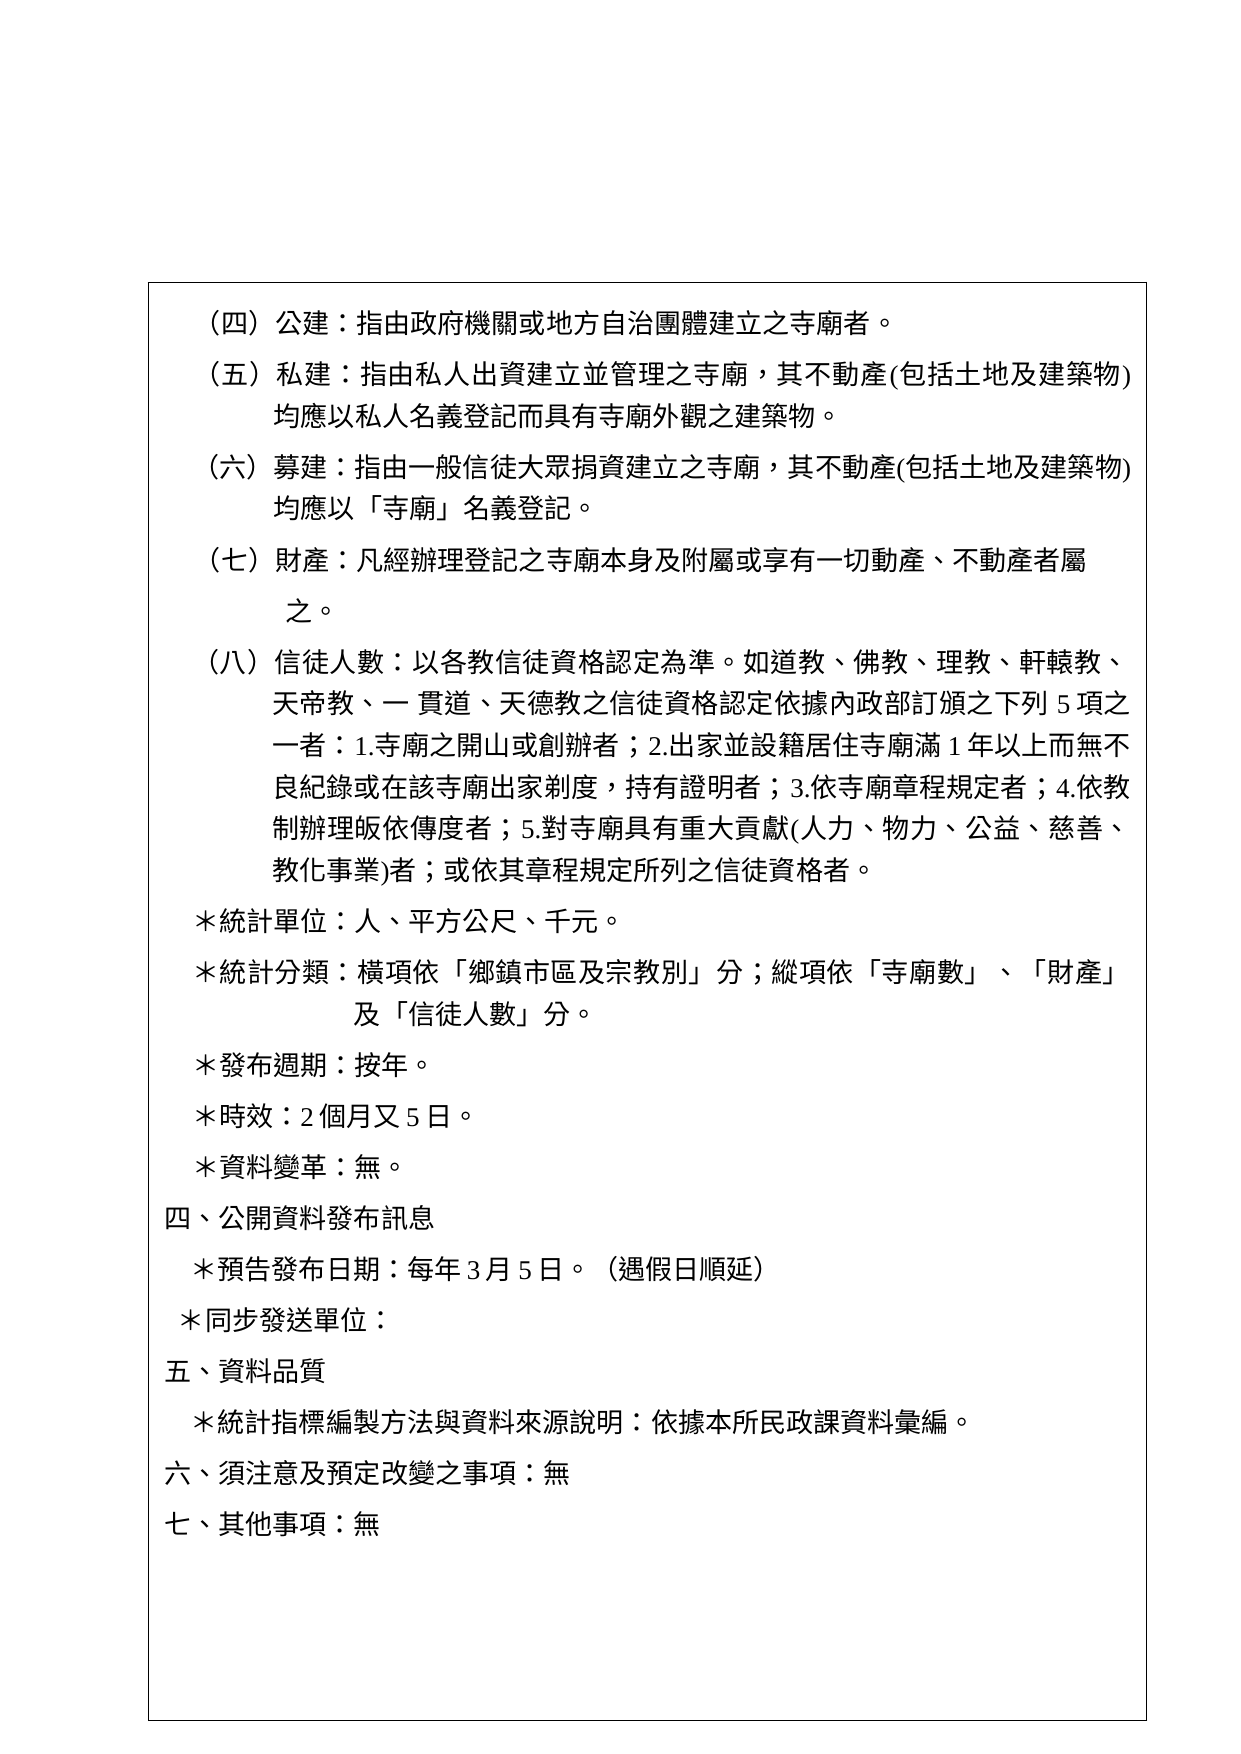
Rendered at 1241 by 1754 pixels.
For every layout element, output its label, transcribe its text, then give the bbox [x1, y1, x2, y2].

text 七、其他事項：無 [164, 1501, 1131, 1543]
text （六）募建：指由一般信徒大眾捐資建立之寺廟，其不動產(包括土地及建築物)均應以「寺廟」名義登記。 [192, 444, 1131, 527]
text （八）信徒人數：以各教信徒資格認定為準。如道教、佛教、理教、軒轅教、天帝教、一 貫道、天德教之信徒資格認定依據內政部訂頒之下列5項之一者：1.寺廟之開山或創辦者；2.出家並設籍居住寺廟滿1年以上而無不良紀錄或在該寺廟出家剃度，持有證明者；3.依寺廟章程規定者；4.依教制辦理皈依傳度者；5.對寺廟具有重大貢獻(人力、物力、公益、慈善、教化事業)者；或依其章程規定所列之信徒資格者。 [192, 639, 1131, 889]
text ＊同步發送單位： [164, 1297, 1131, 1339]
text （四）公建：指由政府機關或地方自治團體建立之寺廟者。 [194, 300, 1131, 342]
text ＊資料變革：無。 [192, 1144, 1131, 1186]
text 之。 [177, 588, 1131, 629]
text ＊預告發布日期：每年3月5日。（遇假日順延） [190, 1246, 1131, 1288]
text 五、資料品質 [164, 1348, 1131, 1390]
text ＊統計單位：人、平方公尺、千元。 [192, 898, 1131, 940]
text （七）財產：凡經辦理登記之寺廟本身及附屬或享有一切動產、不動產者屬 [194, 537, 1131, 578]
text ＊統計分類：橫項依「鄉鎮市區及宗教別」分；縱項依「寺廟數」、「財產」及「信徒人數」分。 [192, 949, 1131, 1032]
text ＊統計指標編製方法與資料來源說明：依據本所民政課資料彙編。 [190, 1399, 1131, 1441]
text 六、須注意及預定改變之事項：無 [164, 1450, 1131, 1492]
text ＊時效：2個月又5日。 [192, 1093, 1131, 1134]
text ＊發布週期：按年。 [192, 1042, 1131, 1083]
text 四、公開資料發布訊息 [164, 1195, 1131, 1237]
text （五）私建：指由私人出資建立並管理之寺廟，其不動產(包括土地及建築物)均應以私人名義登記而具有寺廟外觀之建築物。 [193, 351, 1131, 434]
